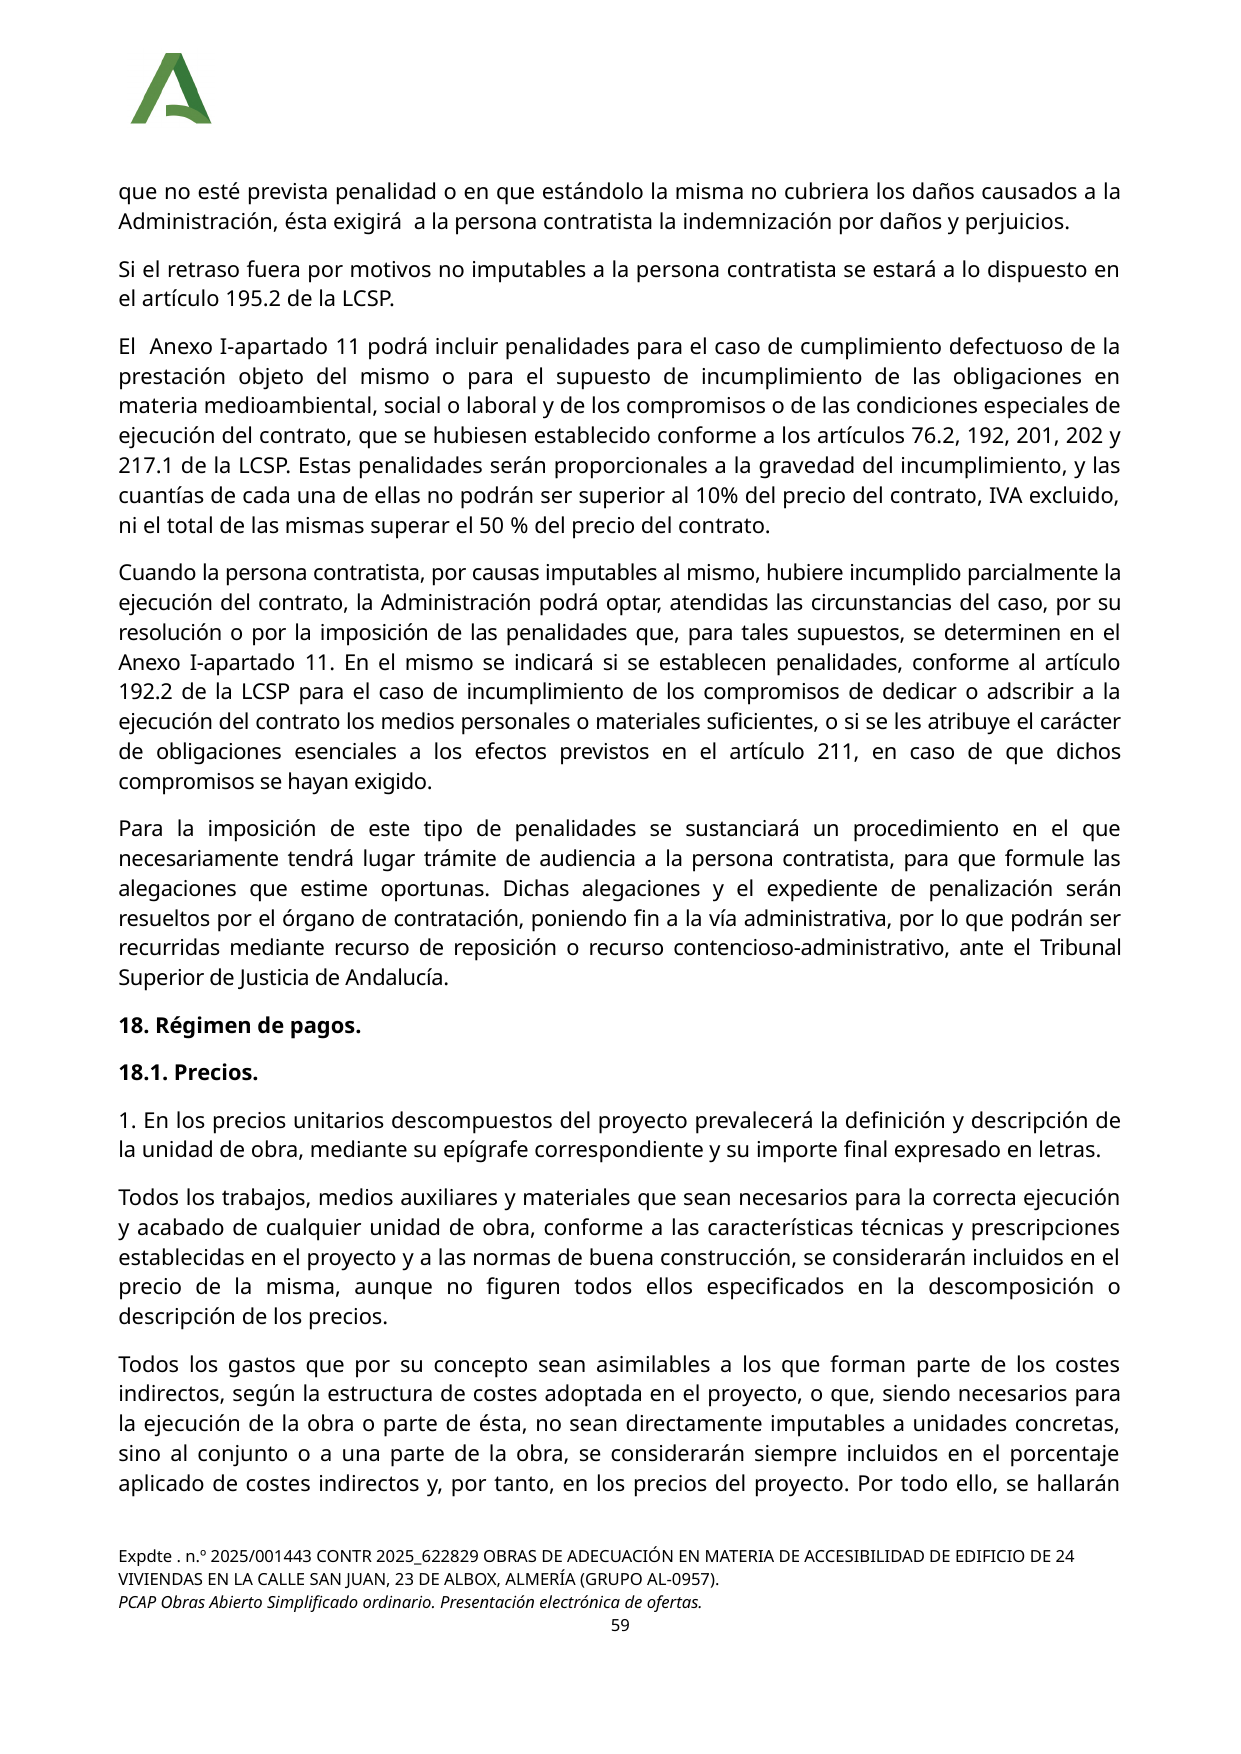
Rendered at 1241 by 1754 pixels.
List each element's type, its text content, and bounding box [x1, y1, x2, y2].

picture [127, 48, 216, 128]
text 1. En los precios unitarios descompuestos del proyecto prevalecerá la definición y descripción de la unidad de obra, mediante su epígrafe correspondiente y su importe final expresado en letras. [118, 1105, 1122, 1164]
text Cuando la persona contratista, por causas imputables al mismo, hubiere incumplido parcialmente la ejecución del contrato, la Administración podrá optar, atendidas las circunstancias del caso, por su resolución o por la imposición de las penalidades que, para tales supuestos, se determinen en el Anexo I-apartado 11. En el mismo se indicará si se establecen penalidades, conforme al artículo 192.2 de la LCSP para el caso de incumplimiento de los compromisos de dedicar o adscribir a la ejecución del contrato los medios personales o materiales suficientes, o si se les atribuye el carácter de obligaciones esenciales a los efectos previstos en el artículo 211, en caso de que dichos compromisos se hayan exigido. [118, 557, 1122, 796]
text Si el retraso fuera por motivos no imputables a la persona contratista se estará a lo dispuesto en el artículo 195.2 de la LCSP. [118, 254, 1122, 313]
text El Anexo I-apartado 11 podrá incluir penalidades para el caso de cumplimiento defectuoso de la prestación objeto del mismo o para el supuesto de incumplimiento de las obligaciones en materia medioambiental, social o laboral y de los compromisos o de las condiciones especiales de ejecución del contrato, que se hubiesen establecido conforme a los artículos 76.2, 192, 201, 202 y 217.1 de la LCSP. Estas penalidades serán proporcionales a la gravedad del incumplimiento, y las cuantías de cada una de ellas no podrán ser superior al 10% del precio del contrato, IVA excluido, ni el total de las mismas superar el 50 % del precio del contrato. [118, 331, 1122, 539]
text Para la imposición de este tipo de penalidades se sustanciará un procedimiento en el que necesariamente tendrá lugar trámite de audiencia a la persona contratista, para que formule las alegaciones que estime oportunas. Dichas alegaciones y el expediente de penalización serán resueltos por el órgano de contratación, poniendo fin a la vía administrativa, por lo que podrán ser recurridas mediante recurso de reposición o recurso contencioso-administrativo, ante el Tribunal Superior de Justicia de Andalucía. [118, 813, 1122, 992]
subtitle 18.1. Precios. [118, 1057, 1122, 1087]
text Todos los trabajos, medios auxiliares y materiales que sean necesarios para la correcta ejecución y acabado de cualquier unidad de obra, conforme a las características técnicas y prescripciones establecidas en el proyecto y a las normas de buena construcción, se considerarán incluidos en el precio de la misma, aunque no figuren todos ellos especificados en la descomposición o descripción de los precios. [118, 1182, 1122, 1331]
text que no esté prevista penalidad o en que estándolo la misma no cubriera los daños causados a la Administración, ésta exigirá a la persona contratista la indemnización por daños y perjuicios. [118, 176, 1122, 236]
text Todos los gastos que por su concepto sean asimilables a los que forman parte de los costes indirectos, según la estructura de costes adoptada en el proyecto, o que, siendo necesarios para la ejecución de la obra o parte de ésta, no sean directamente imputables a unidades concretas, sino al conjunto o a una parte de la obra, se considerarán siempre incluidos en el porcentaje aplicado de costes indirectos y, por tanto, en los precios del proyecto. Por todo ello, se hallarán [118, 1349, 1122, 1498]
subtitle 18. Régimen de pagos. [118, 1010, 1122, 1039]
